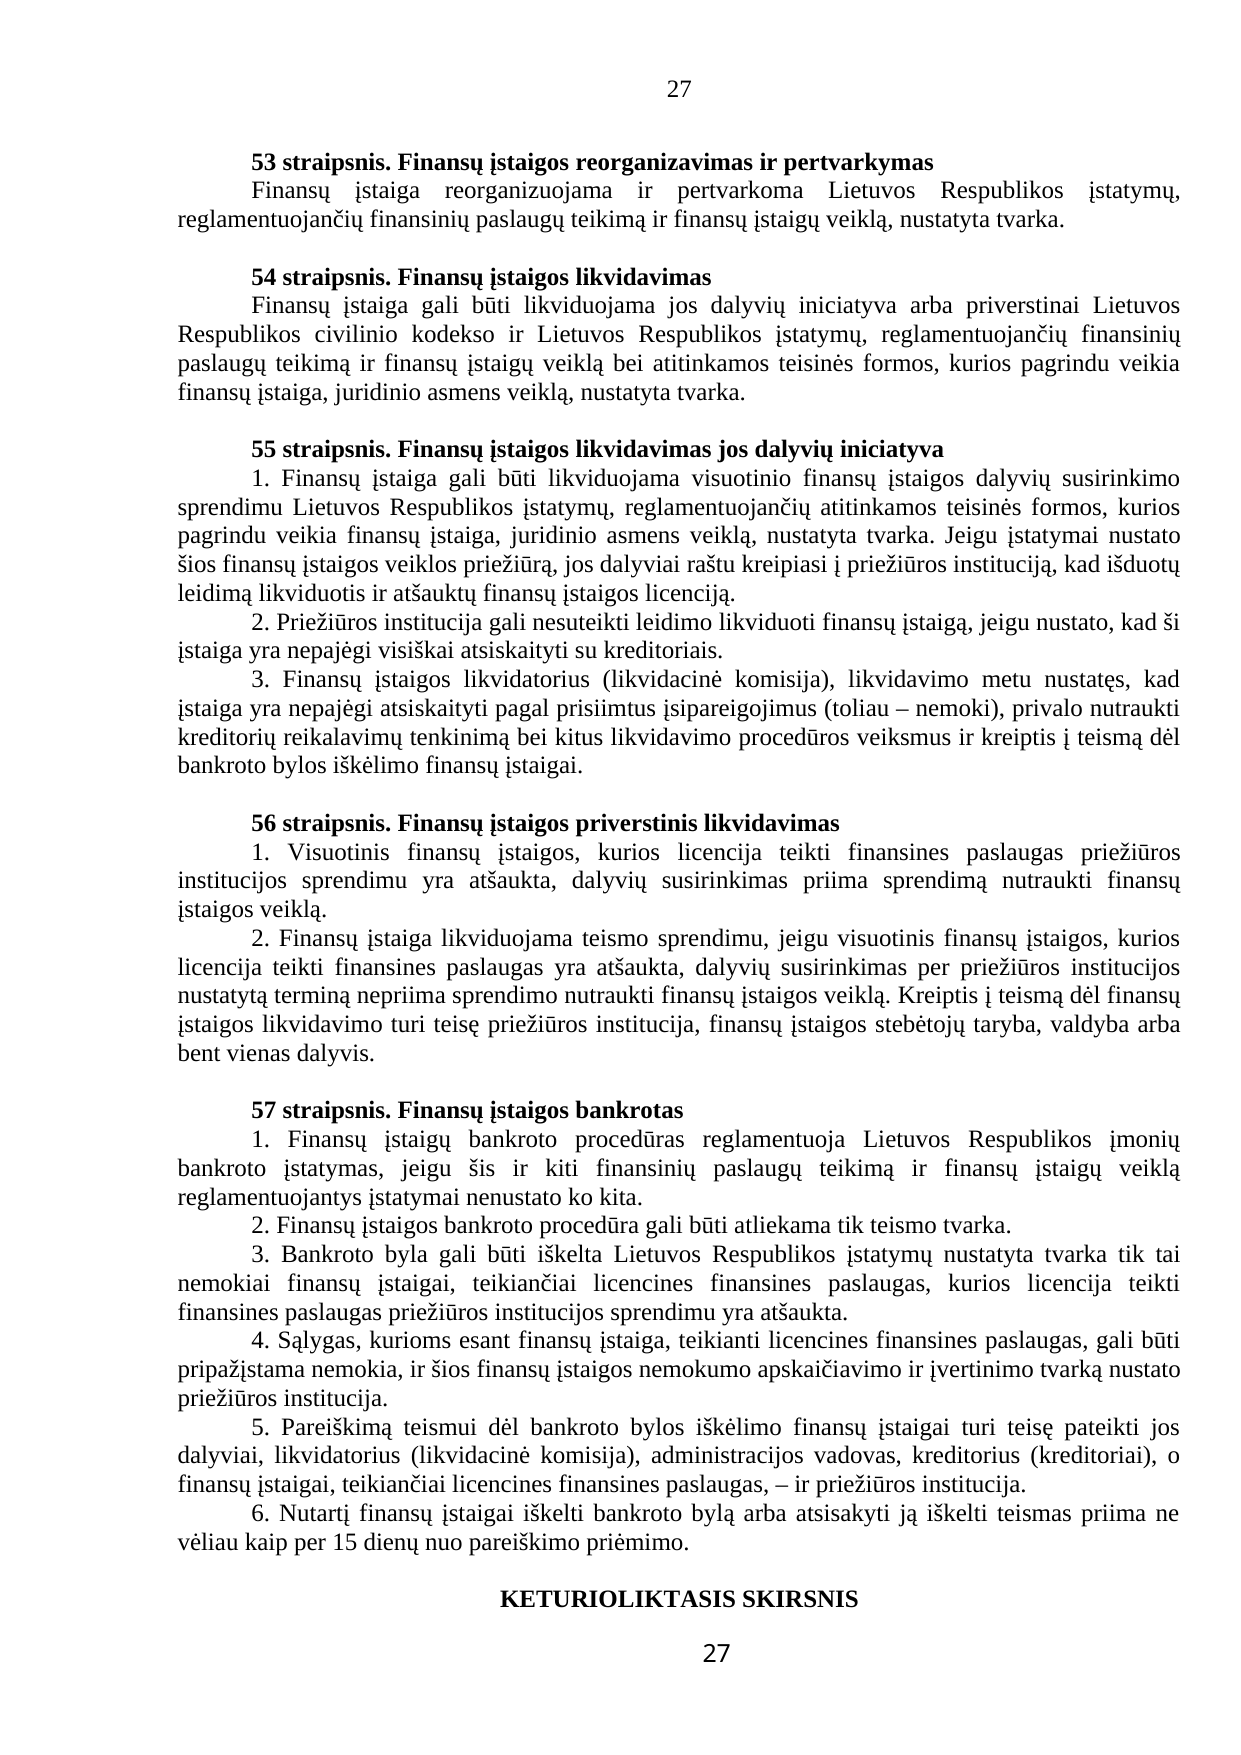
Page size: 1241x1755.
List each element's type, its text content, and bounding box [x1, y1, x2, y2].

text 2. Finansų įstaiga likviduojama teismo sprendimu, jeigu visuotinis finansų įstaigos, kurios licencija teikti finansines paslaugas yra atšaukta, dalyvių susirinkimas per priežiūros institucijos nustatytą terminą nepriima sprendimo nutraukti finansų įstaigos veiklą. Kreiptis į teismą dėl finansų įstaigos likvidavimo turi teisę priežiūros institucija, finansų įstaigos stebėtojų taryba, valdyba arba bent vienas dalyvis. [177, 923, 1181, 1067]
text 1. Finansų įstaigų bankroto procedūras reglamentuoja Lietuvos Respublikos įmonių bankroto įstatymas, jeigu šis ir kiti finansinių paslaugų teikimą ir finansų įstaigų veiklą reglamentuojantys įstatymai nenustato ko kita. [177, 1124, 1181, 1211]
text 56 straipsnis. Finansų įstaigos priverstinis likvidavimas [177, 808, 1181, 837]
text Finansų įstaiga reorganizuojama ir pertvarkoma Lietuvos Respublikos įstatymų, reglamentuojančių finansinių paslaugų teikimą ir finansų įstaigų veiklą, nustatyta tvarka. [177, 176, 1181, 233]
text 4. Sąlygas, kurioms esant finansų įstaiga, teikianti licencines finansines paslaugas, gali būti pripažįstama nemokia, ir šios finansų įstaigos nemokumo apskaičiavimo ir įvertinimo tvarką nustato priežiūros institucija. [177, 1326, 1181, 1412]
text Finansų įstaiga gali būti likviduojama jos dalyvių iniciatyva arba priverstinai Lietuvos Respublikos civilinio kodekso ir Lietuvos Respublikos įstatymų, reglamentuojančių finansinių paslaugų teikimą ir finansų įstaigų veiklą bei atitinkamos teisinės formos, kurios pagrindu veikia finansų įstaiga, juridinio asmens veiklą, nustatyta tvarka. [177, 291, 1181, 406]
text 5. Pareiškimą teismui dėl bankroto bylos iškėlimo finansų įstaigai turi teisę pateikti jos dalyviai, likvidatorius (likvidacinė komisija), administracijos vadovas, kreditorius (kreditoriai), o finansų įstaigai, teikiančiai licencines finansines paslaugas, – ir priežiūros institucija. [177, 1412, 1181, 1498]
text 55 straipsnis. Finansų įstaigos likvidavimas jos dalyvių iniciatyva [177, 434, 1181, 463]
text 2. Priežiūros institucija gali nesuteikti leidimo likviduoti finansų įstaigą, jeigu nustato, kad ši įstaiga yra nepajėgi visiškai atsiskaityti su kreditoriais. [177, 607, 1181, 664]
text 54 straipsnis. Finansų įstaigos likvidavimas [177, 262, 1181, 291]
text KETURIOLIKTASIS SKIRSNIS [177, 1584, 1181, 1613]
text 53 straipsnis. Finansų įstaigos reorganizavimas ir pertvarkymas [177, 147, 1181, 176]
text 1. Visuotinis finansų įstaigos, kurios licencija teikti finansines paslaugas priežiūros institucijos sprendimu yra atšaukta, dalyvių susirinkimas priima sprendimą nutraukti finansų įstaigos veiklą. [177, 837, 1181, 923]
text 2. Finansų įstaigos bankroto procedūra gali būti atliekama tik teismo tvarka. [177, 1211, 1181, 1239]
text 3. Finansų įstaigos likvidatorius (likvidacinė komisija), likvidavimo metu nustatęs, kad įstaiga yra nepajėgi atsiskaityti pagal prisiimtus įsipareigojimus (toliau – nemoki), privalo nutraukti kreditorių reikalavimų tenkinimą bei kitus likvidavimo procedūros veiksmus ir kreiptis į teismą dėl bankroto bylos iškėlimo finansų įstaigai. [177, 664, 1181, 779]
text 1. Finansų įstaiga gali būti likviduojama visuotinio finansų įstaigos dalyvių susirinkimo sprendimu Lietuvos Respublikos įstatymų, reglamentuojančių atitinkamos teisinės formos, kurios pagrindu veikia finansų įstaiga, juridinio asmens veiklą, nustatyta tvarka. Jeigu įstatymai nustato šios finansų įstaigos veiklos priežiūrą, jos dalyviai raštu kreipiasi į priežiūros instituciją, kad išduotų leidimą likviduotis ir atšauktų finansų įstaigos licenciją. [177, 463, 1181, 607]
text 3. Bankroto byla gali būti iškelta Lietuvos Respublikos įstatymų nustatyta tvarka tik tai nemokiai finansų įstaigai, teikiančiai licencines finansines paslaugas, kurios licencija teikti finansines paslaugas priežiūros institucijos sprendimu yra atšaukta. [177, 1239, 1181, 1326]
text 57 straipsnis. Finansų įstaigos bankrotas [177, 1096, 1181, 1124]
text 6. Nutartį finansų įstaigai iškelti bankroto bylą arba atsisakyti ją iškelti teismas priima ne vėliau kaip per 15 dienų nuo pareiškimo priėmimo. [177, 1498, 1181, 1556]
